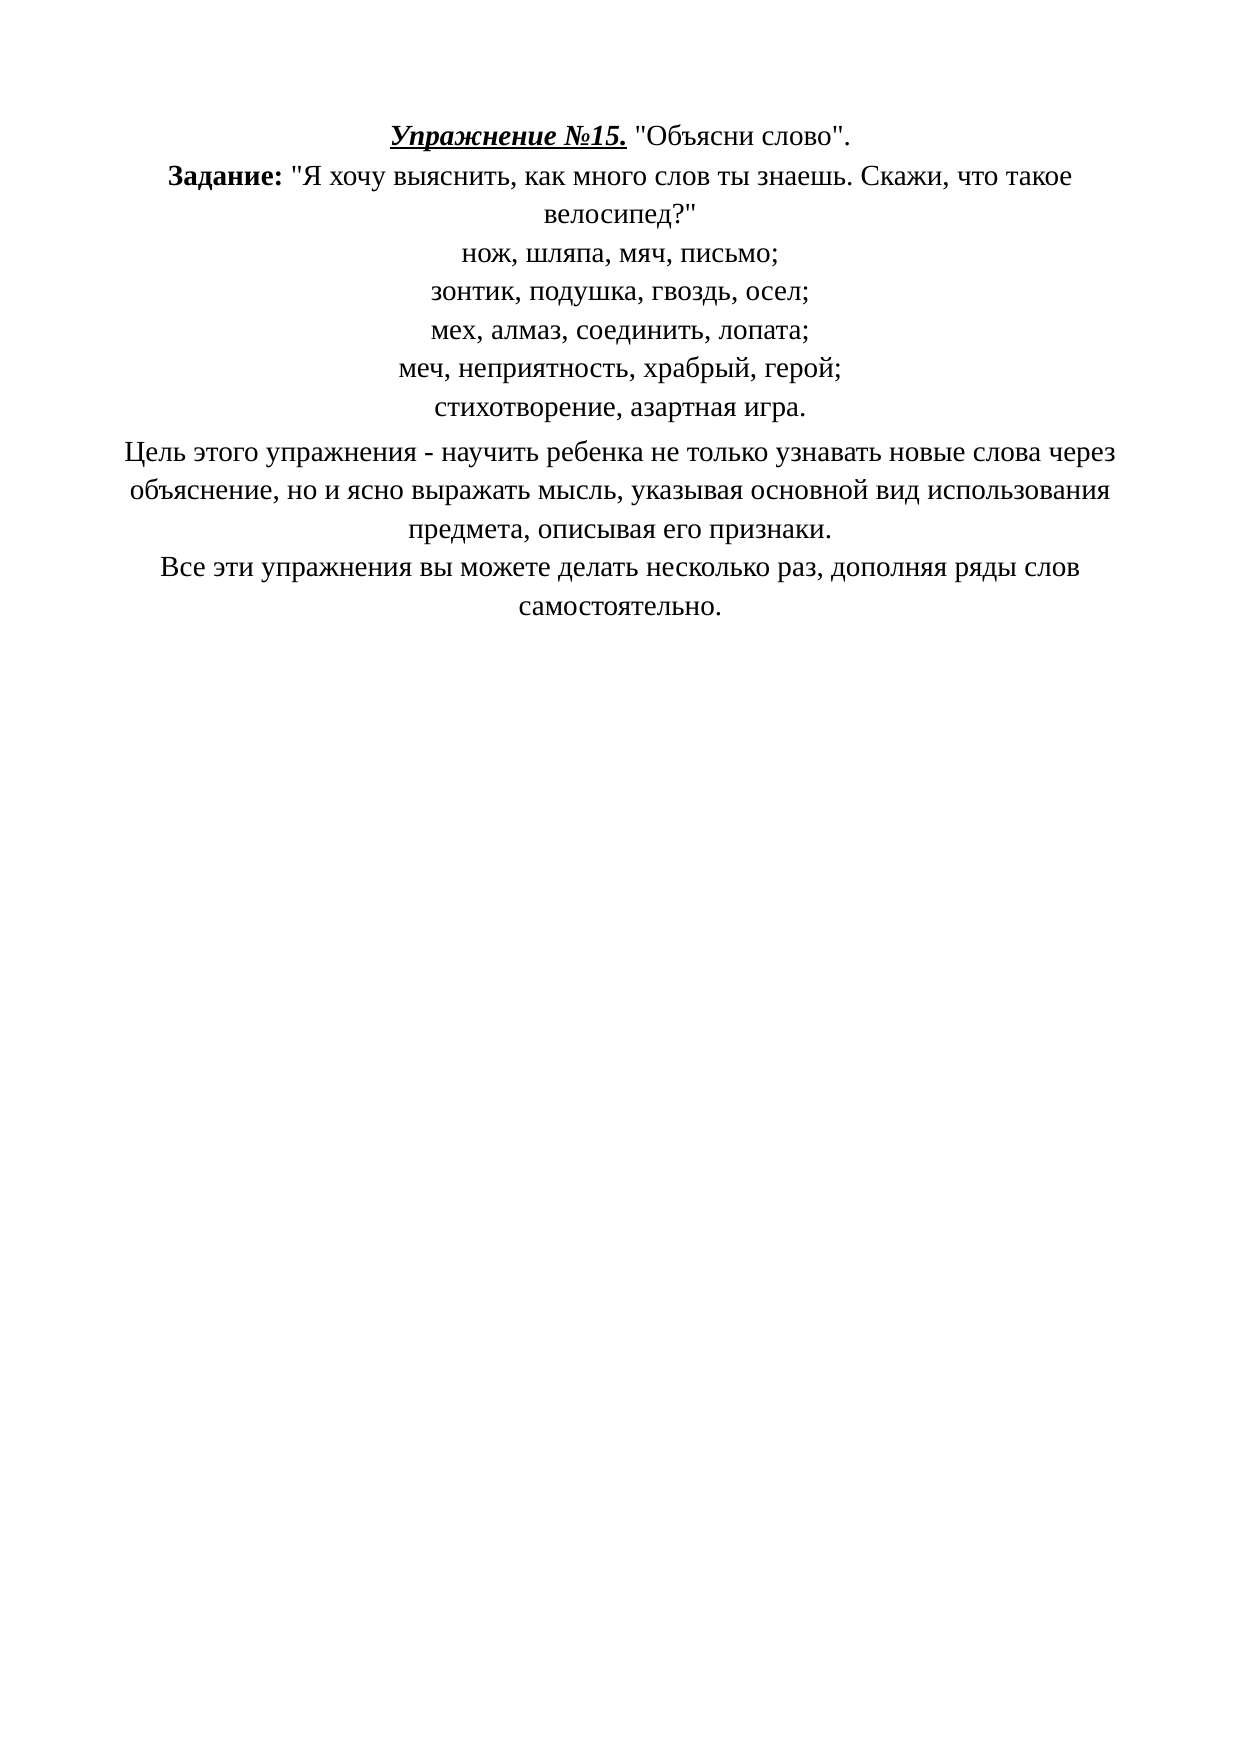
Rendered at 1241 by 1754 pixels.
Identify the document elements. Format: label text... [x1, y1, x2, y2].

text Цель этого упражнения - научить ребенка не только узнавать новые слова через объяснение, но и ясно выражать мысль, указывая основной вид использования предмета, описывая его признаки. Все эти упражнения вы можете делать несколько раз, дополняя ряды слов самостоятельно. [118, 434, 1122, 622]
text Задание: "Я хочу выяснить, как много слов ты знаешь. Скажи, что такое велосипед?" нож, шляпа, мяч, письмо; зонтик, подушка, гвоздь, осел; мех, алмаз, соединить, лопата; меч, неприятность, храбрый, герой; стихотворение, азартная игра. [118, 158, 1122, 423]
text Упражнение №15. "Объясни слово". [118, 118, 1122, 152]
